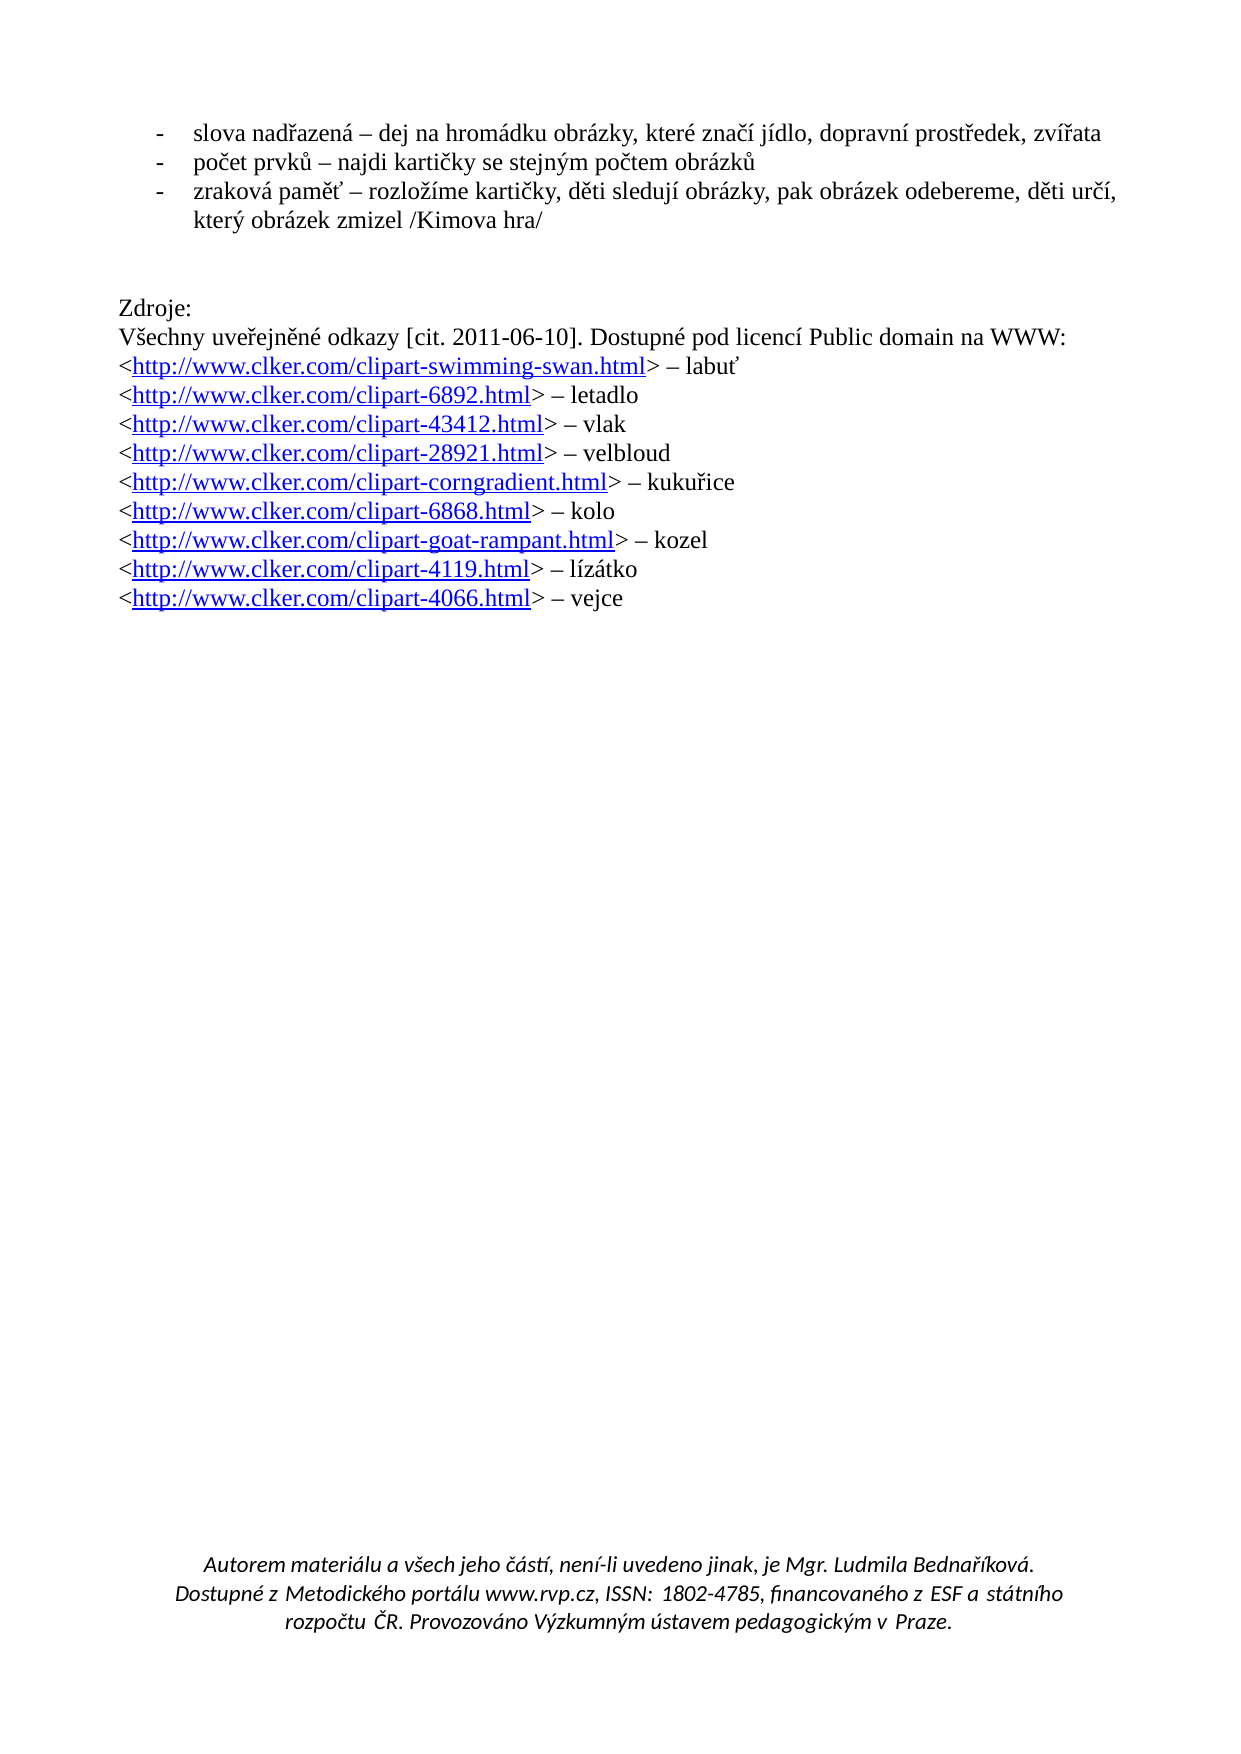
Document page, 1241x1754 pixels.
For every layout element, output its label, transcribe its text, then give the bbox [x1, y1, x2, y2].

text <http://www.clker.com/clipart-corngradient.html> – kukuřice [118, 467, 1122, 496]
text Všechny uveřejněné odkazy [cit. 2011-06-10]. Dostupné pod licencí Public domain na WWW: [118, 322, 1122, 351]
text Zdroje: [118, 292, 1122, 322]
list zraková paměť – rozložíme kartičky, děti sledují obrázky, pak obrázek odebereme, děti určí, který obrázek zmizel /Kimova hra/ [156, 176, 1122, 234]
text <http://www.clker.com/clipart-goat-rampant.html> – kozel [118, 525, 1122, 554]
text <http://www.clker.com/clipart-28921.html> – velbloud [118, 438, 1122, 467]
text <http://www.clker.com/clipart-4066.html> – vejce [118, 583, 1122, 612]
list slova nadřazená – dej na hromádku obrázky, které značí jídlo, dopravní prostředek, zvířata [156, 118, 1122, 147]
list počet prvků – najdi kartičky se stejným počtem obrázků [156, 147, 1122, 176]
text <http://www.clker.com/clipart-4119.html> – lízátko [118, 554, 1122, 583]
text <http://www.clker.com/clipart-6868.html> – kolo [118, 496, 1122, 525]
text <http://www.clker.com/clipart-6892.html> – letadlo [118, 380, 1122, 409]
text <http://www.clker.com/clipart-43412.html> – vlak [118, 409, 1122, 438]
text <http://www.clker.com/clipart-swimming-swan.html> – labuť [118, 351, 1122, 380]
